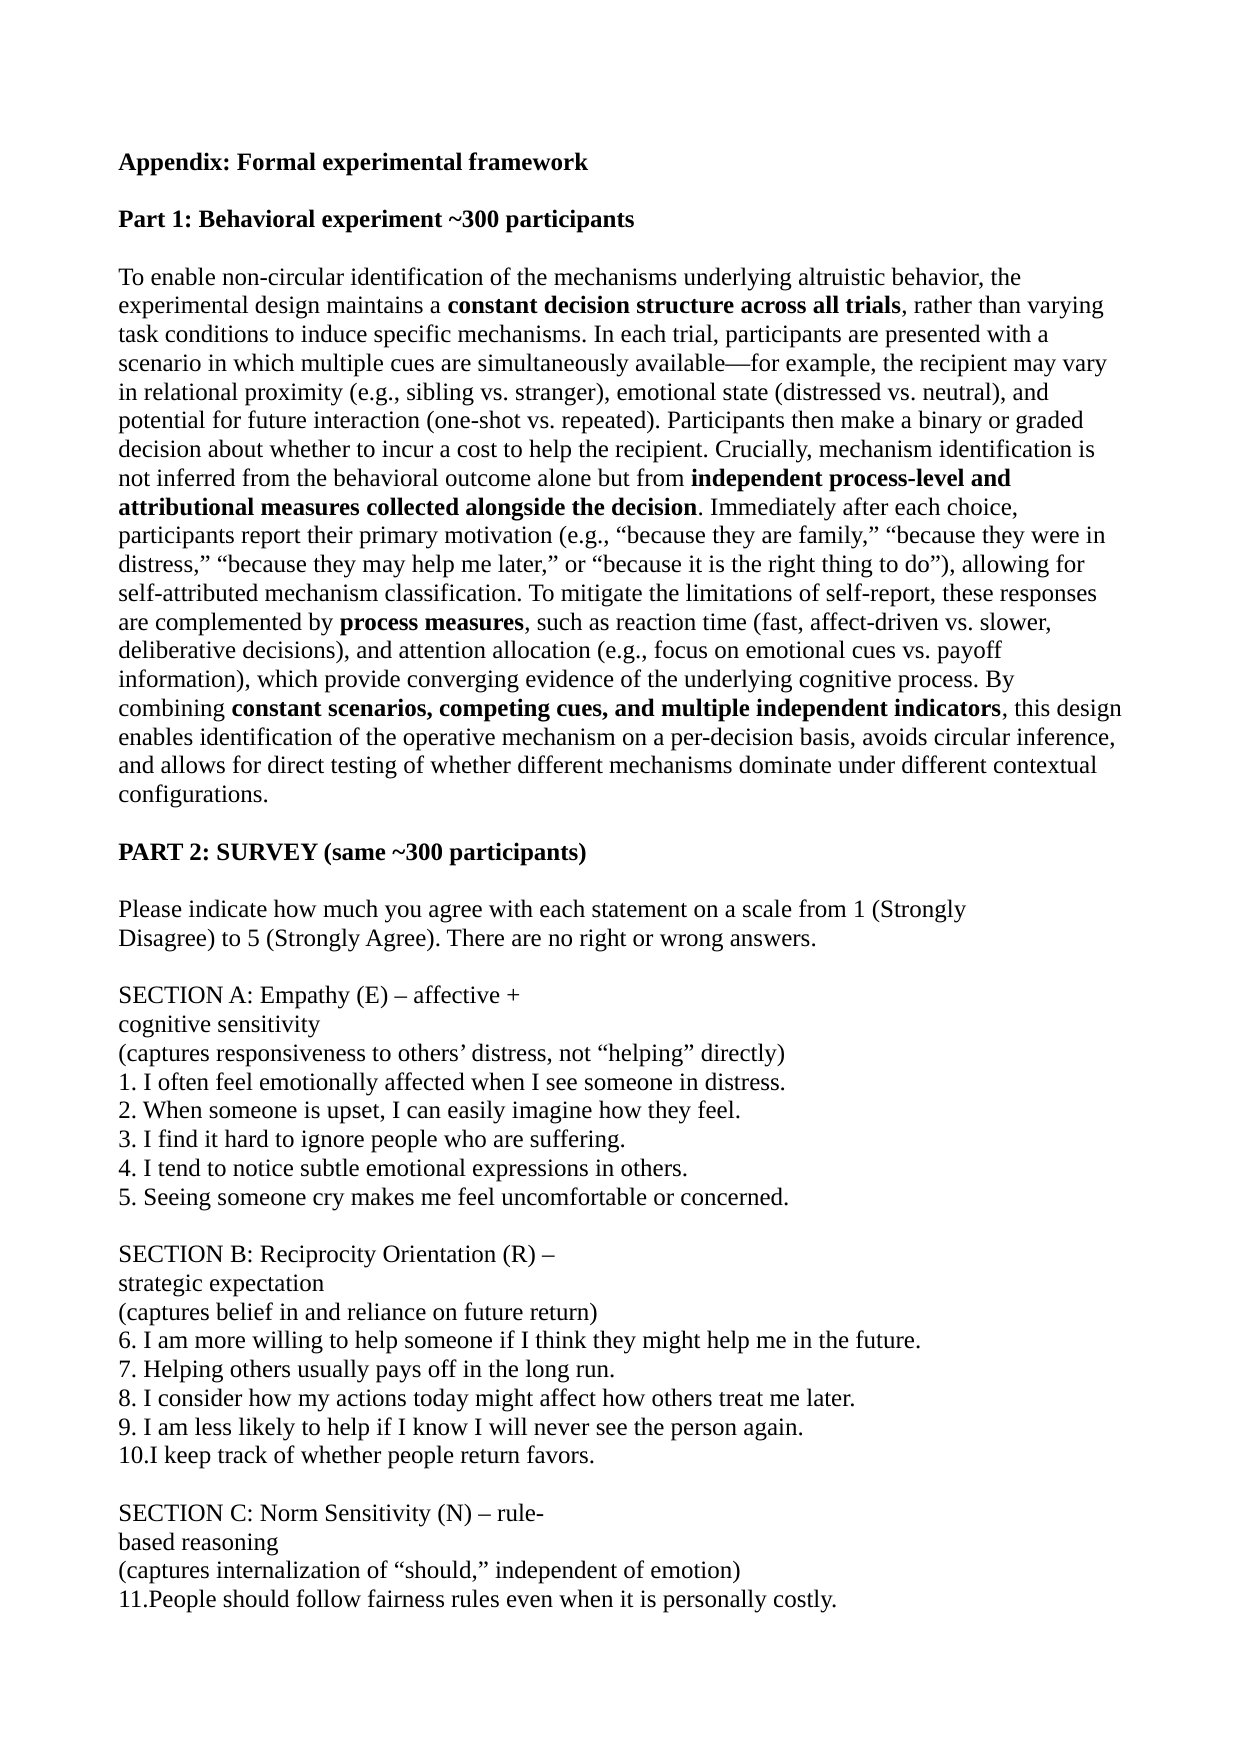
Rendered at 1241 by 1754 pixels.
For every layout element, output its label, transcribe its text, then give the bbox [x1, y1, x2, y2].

text 2. When someone is upset, I can easily imagine how they feel. [118, 1096, 1122, 1124]
text PART 2: SURVEY (same ~300 participants) [118, 837, 1122, 866]
text SECTION C: Norm Sensitivity (N) – rule- [118, 1498, 1122, 1527]
text 7. Helping others usually pays off in the long run. [118, 1354, 1122, 1383]
text 10.I keep track of whether people return favors. [118, 1441, 1122, 1469]
text SECTION B: Reciprocity Orientation (R) – [118, 1239, 1122, 1268]
text 9. I am less likely to help if I know I will never see the person again. [118, 1412, 1122, 1441]
text To enable non-circular identification of the mechanisms underlying altruistic behavior, the experimental design maintains a constant decision structure across all trials, rather than varying task conditions to induce specific mechanisms. In each trial, participants are presented with a scenario in which multiple cues are simultaneously available—for example, the recipient may vary in relational proximity (e.g., sibling vs. stranger), emotional state (distressed vs. neutral), and potential for future interaction (one-shot vs. repeated). Participants then make a binary or graded decision about whether to incur a cost to help the recipient. Crucially, mechanism identification is not inferred from the behavioral outcome alone but from independent process-level and attributional measures collected alongside the decision. Immediately after each choice, participants report their primary motivation (e.g., “because they are family,” “because they were in distress,” “because they may help me later,” or “because it is the right thing to do”), allowing for self-attributed mechanism classification. To mitigate the limitations of self-report, these responses are complemented by process measures, such as reaction time (fast, affect-driven vs. slower, deliberative decisions), and attention allocation (e.g., focus on emotional cues vs. payoff information), which provide converging evidence of the underlying cognitive process. By combining constant scenarios, competing cues, and multiple independent indicators, this design enables identification of the operative mechanism on a per-decision basis, avoids circular inference, and allows for direct testing of whether different mechanisms dominate under different contextual configurations. [118, 262, 1122, 808]
text 6. I am more willing to help someone if I think they might help me in the future. [118, 1326, 1122, 1354]
text strategic expectation [118, 1268, 1122, 1297]
text 3. I find it hard to ignore people who are suffering. [118, 1124, 1122, 1153]
text 8. I consider how my actions today might affect how others treat me later. [118, 1383, 1122, 1412]
text 5. Seeing someone cry makes me feel uncomfortable or concerned. [118, 1182, 1122, 1211]
text cognitive sensitivity [118, 1009, 1122, 1038]
text Part 1: Behavioral experiment ~300 participants [118, 204, 1122, 233]
text Appendix: Formal experimental framework [118, 147, 1122, 176]
text Please indicate how much you agree with each statement on a scale from 1 (Strongly [118, 894, 1122, 923]
text (captures responsiveness to others’ distress, not “helping” directly) [118, 1038, 1122, 1067]
text (captures belief in and reliance on future return) [118, 1297, 1122, 1326]
text (captures internalization of “should,” independent of emotion) [118, 1556, 1122, 1584]
text based reasoning [118, 1527, 1122, 1556]
text Disagree) to 5 (Strongly Agree). There are no right or wrong answers. [118, 923, 1122, 952]
text 4. I tend to notice subtle emotional expressions in others. [118, 1153, 1122, 1182]
text SECTION A: Empathy (E) – affective + [118, 981, 1122, 1009]
text 11.People should follow fairness rules even when it is personally costly. [118, 1584, 1122, 1613]
text 1. I often feel emotionally affected when I see someone in distress. [118, 1067, 1122, 1096]
